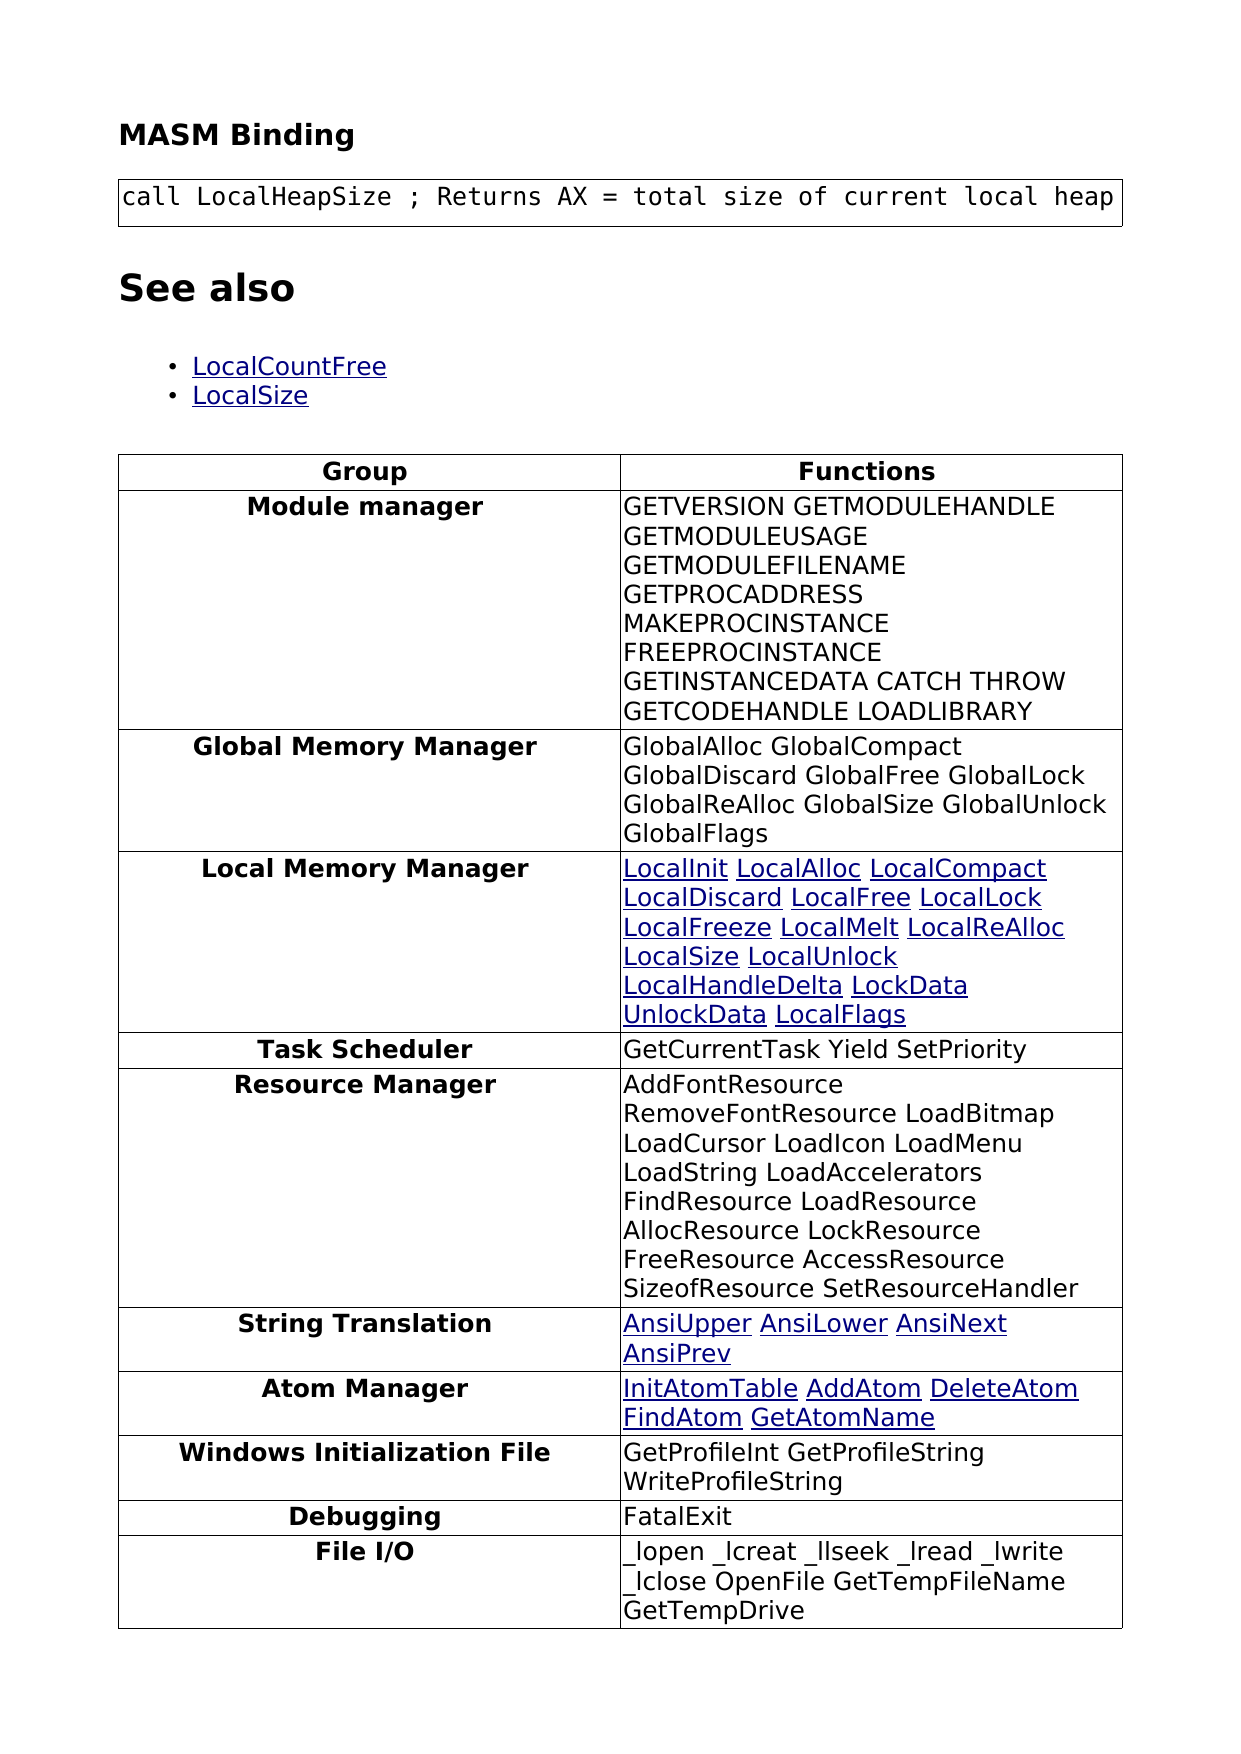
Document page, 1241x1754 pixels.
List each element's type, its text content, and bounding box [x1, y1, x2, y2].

table_cell Module manager [119, 491, 620, 729]
table_header Functions [621, 455, 1122, 489]
table_cell GETVERSION GETMODULEHANDLE GETMODULEUSAGE GETMODULEFILENAME GETPROCADDRESS MAKEPROCINSTANCE FREEPROCINSTANCE GETINSTANCEDATA CATCH THROW GETCODEHANDLE LOADLIBRARY [621, 491, 1122, 729]
table_header call LocalHeapSize ; Returns AX = total size of current local heap [119, 180, 1122, 226]
table_cell File I/O [119, 1536, 620, 1628]
table_cell AnsiUpper AnsiLower AnsiNext AnsiPrev [621, 1308, 1122, 1371]
table_header Group [119, 455, 620, 489]
table_cell LocalInit LocalAlloc LocalCompact LocalDiscard LocalFree LocalLock LocalFreeze LocalMelt LocalReAlloc LocalSize LocalUnlock LocalHandleDelta LockData UnlockData LocalFlags [621, 852, 1122, 1032]
table_cell GetProfileInt GetProfileString WriteProfileString [621, 1436, 1122, 1499]
table_cell Global Memory Manager [119, 730, 620, 851]
table_cell Atom Manager [119, 1372, 620, 1435]
subtitle See also [118, 266, 1122, 310]
table_cell Task Scheduler [119, 1033, 620, 1067]
table_cell Local Memory Manager [119, 852, 620, 1032]
table_cell Debugging [119, 1501, 620, 1534]
table_cell GlobalAlloc GlobalCompact GlobalDiscard GlobalFree GlobalLock GlobalReAlloc GlobalSize GlobalUnlock GlobalFlags [621, 730, 1122, 851]
list LocalSize [177, 381, 1122, 410]
table_cell GetCurrentTask Yield SetPriority [621, 1033, 1122, 1067]
table_cell _lopen _lcreat _llseek _lread _lwrite _lclose OpenFile GetTempFileName GetTempDrive [621, 1536, 1122, 1628]
list LocalCountFree [177, 352, 1122, 381]
table_cell Windows Initialization File [119, 1436, 620, 1499]
subtitle MASM Binding [118, 118, 1122, 152]
table_cell AddFontResource RemoveFontResource LoadBitmap LoadCursor LoadIcon LoadMenu LoadString LoadAccelerators FindResource LoadResource AllocResource LockResource FreeResource AccessResource SizeofResource SetResourceHandler [621, 1069, 1122, 1307]
table_cell FatalExit [621, 1501, 1122, 1534]
table_cell String Translation [119, 1308, 620, 1371]
table_cell Resource Manager [119, 1069, 620, 1307]
table_cell InitAtomTable AddAtom DeleteAtom FindAtom GetAtomName [621, 1372, 1122, 1435]
